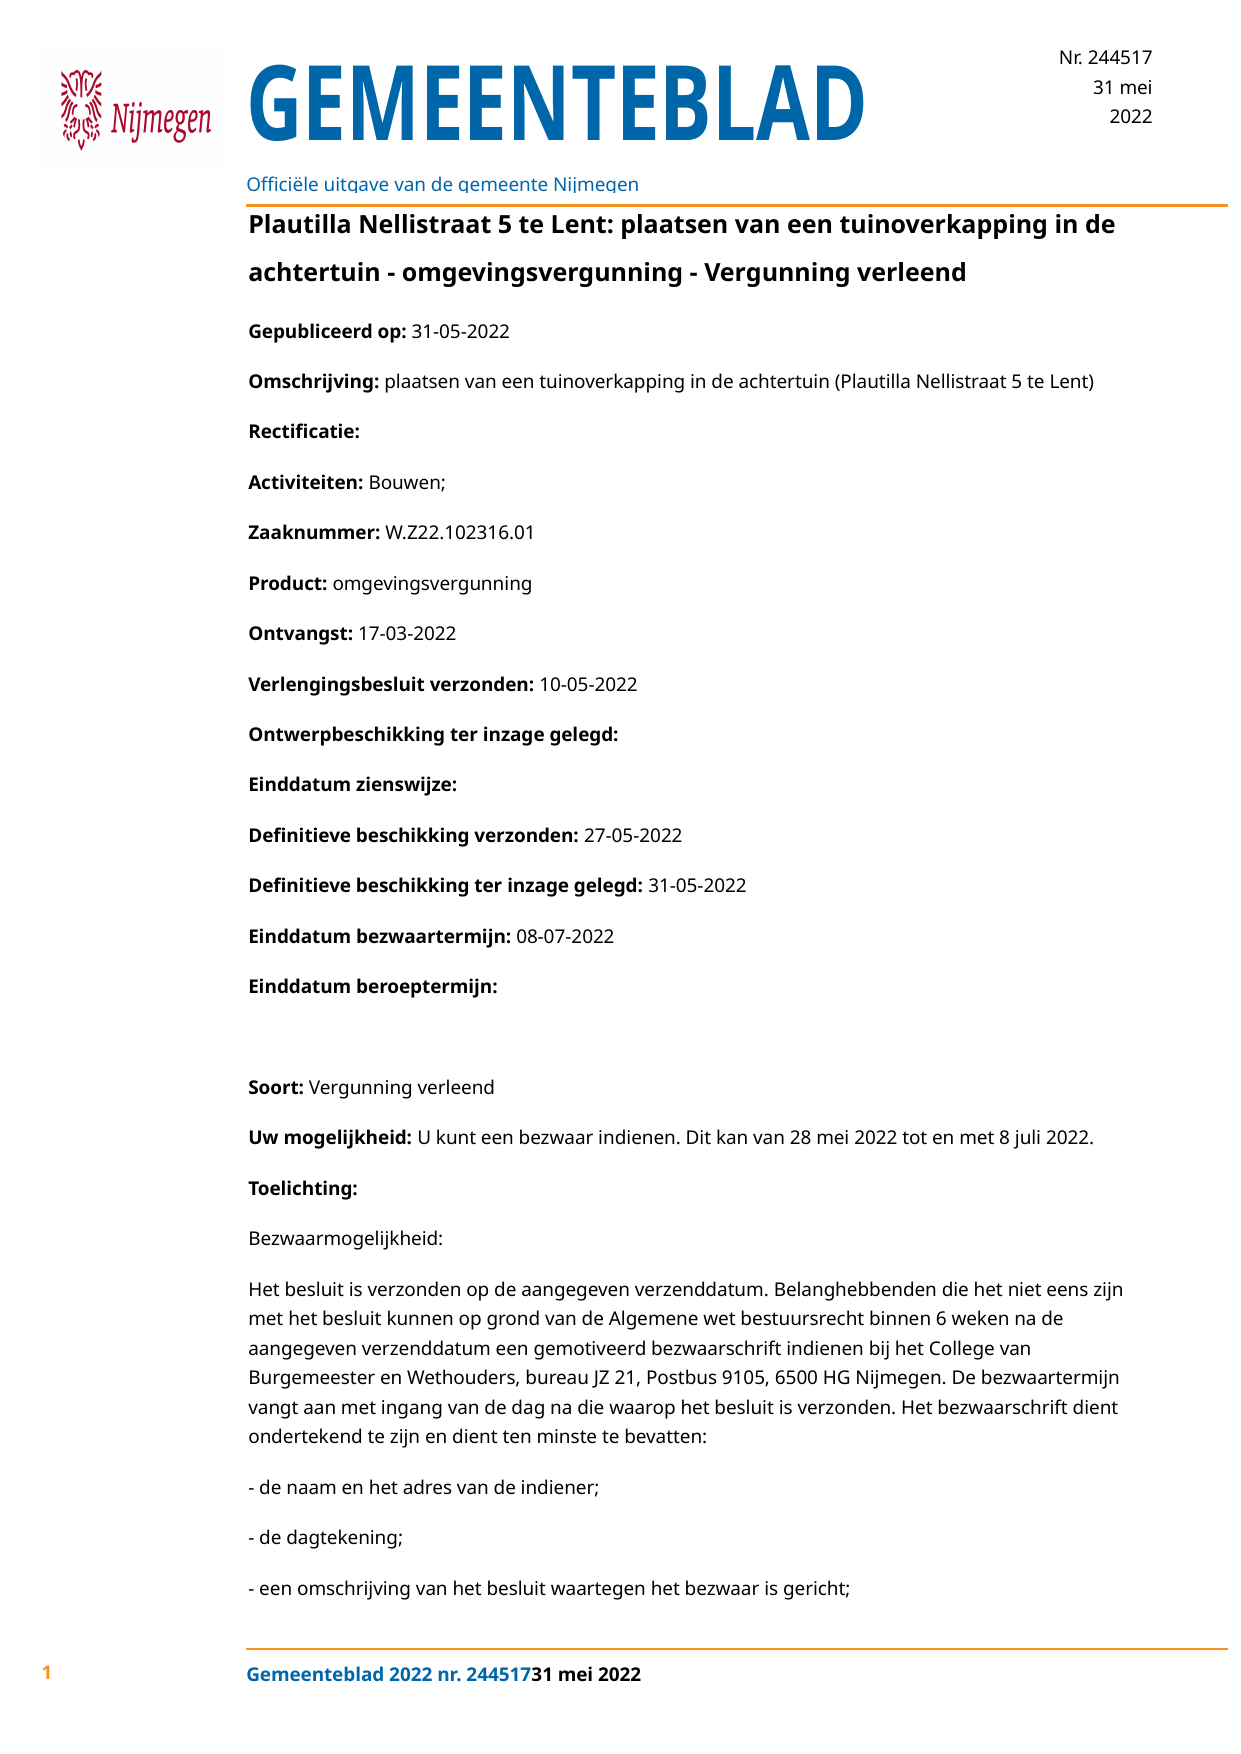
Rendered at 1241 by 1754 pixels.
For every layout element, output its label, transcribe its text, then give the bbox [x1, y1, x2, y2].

text Soort: Vergunning verleend [248, 1074, 1152, 1100]
text Definitieve beschikking verzonden: 27-05-2022 [248, 822, 1152, 848]
text Activiteiten: Bouwen; [248, 469, 1152, 495]
text Plautilla Nellistraat 5 te Lent: plaatsen van een tuinoverkapping in de achtertuin - omgevingsvergunning - Vergunning verleend [248, 207, 1152, 288]
text - de naam en het adres van de indiener; [248, 1474, 1152, 1500]
text Gepubliceerd op: 31-05-2022 [248, 318, 1152, 344]
text Uw mogelijkheid: U kunt een bezwaar indienen. Dit kan van 28 mei 2022 tot en met 8 juli 2022. [248, 1124, 1152, 1150]
text - een omschrijving van het besluit waartegen het bezwaar is gericht; [248, 1575, 1152, 1601]
text Einddatum zienswijze: [248, 772, 1152, 797]
text - de dagtekening; [248, 1524, 1152, 1550]
text Rectificatie: [248, 419, 1152, 444]
text Einddatum bezwaartermijn: 08-07-2022 [248, 923, 1152, 949]
text Product: omgevingsvergunning [248, 570, 1152, 596]
text Bezwaarmogelijkheid: [248, 1225, 1152, 1251]
text Zaaknummer: W.Z22.102316.01 [248, 519, 1152, 545]
text Einddatum beroeptermijn: [248, 973, 1152, 999]
text Toelichting: [248, 1175, 1152, 1201]
text Het besluit is verzonden op de aangegeven verzenddatum. Belanghebbenden die het niet eens zijn met het besluit kunnen op grond van de Algemene wet bestuursrecht binnen 6 weken na de aangegeven verzenddatum een gemotiveerd bezwaarschrift indienen bij het College van Burgemeester en Wethouders, bureau JZ 21, Postbus 9105, 6500 HG Nijmegen. De bezwaartermijn vangt aan met ingang van de dag na die waarop het besluit is verzonden. Het bezwaarschrift dient ondertekend te zijn en dient ten minste te bevatten: [248, 1276, 1152, 1449]
text Definitieve beschikking ter inzage gelegd: 31-05-2022 [248, 872, 1152, 898]
text Ontwerpbeschikking ter inzage gelegd: [248, 721, 1152, 747]
text Ontvangst: 17-03-2022 [248, 620, 1152, 646]
text Omschrijving: plaatsen van een tuinoverkapping in de achtertuin (Plautilla Nellistraat 5 te Lent) [248, 368, 1152, 394]
text Verlengingsbesluit verzonden: 10-05-2022 [248, 671, 1152, 697]
picture [41, 47, 231, 172]
